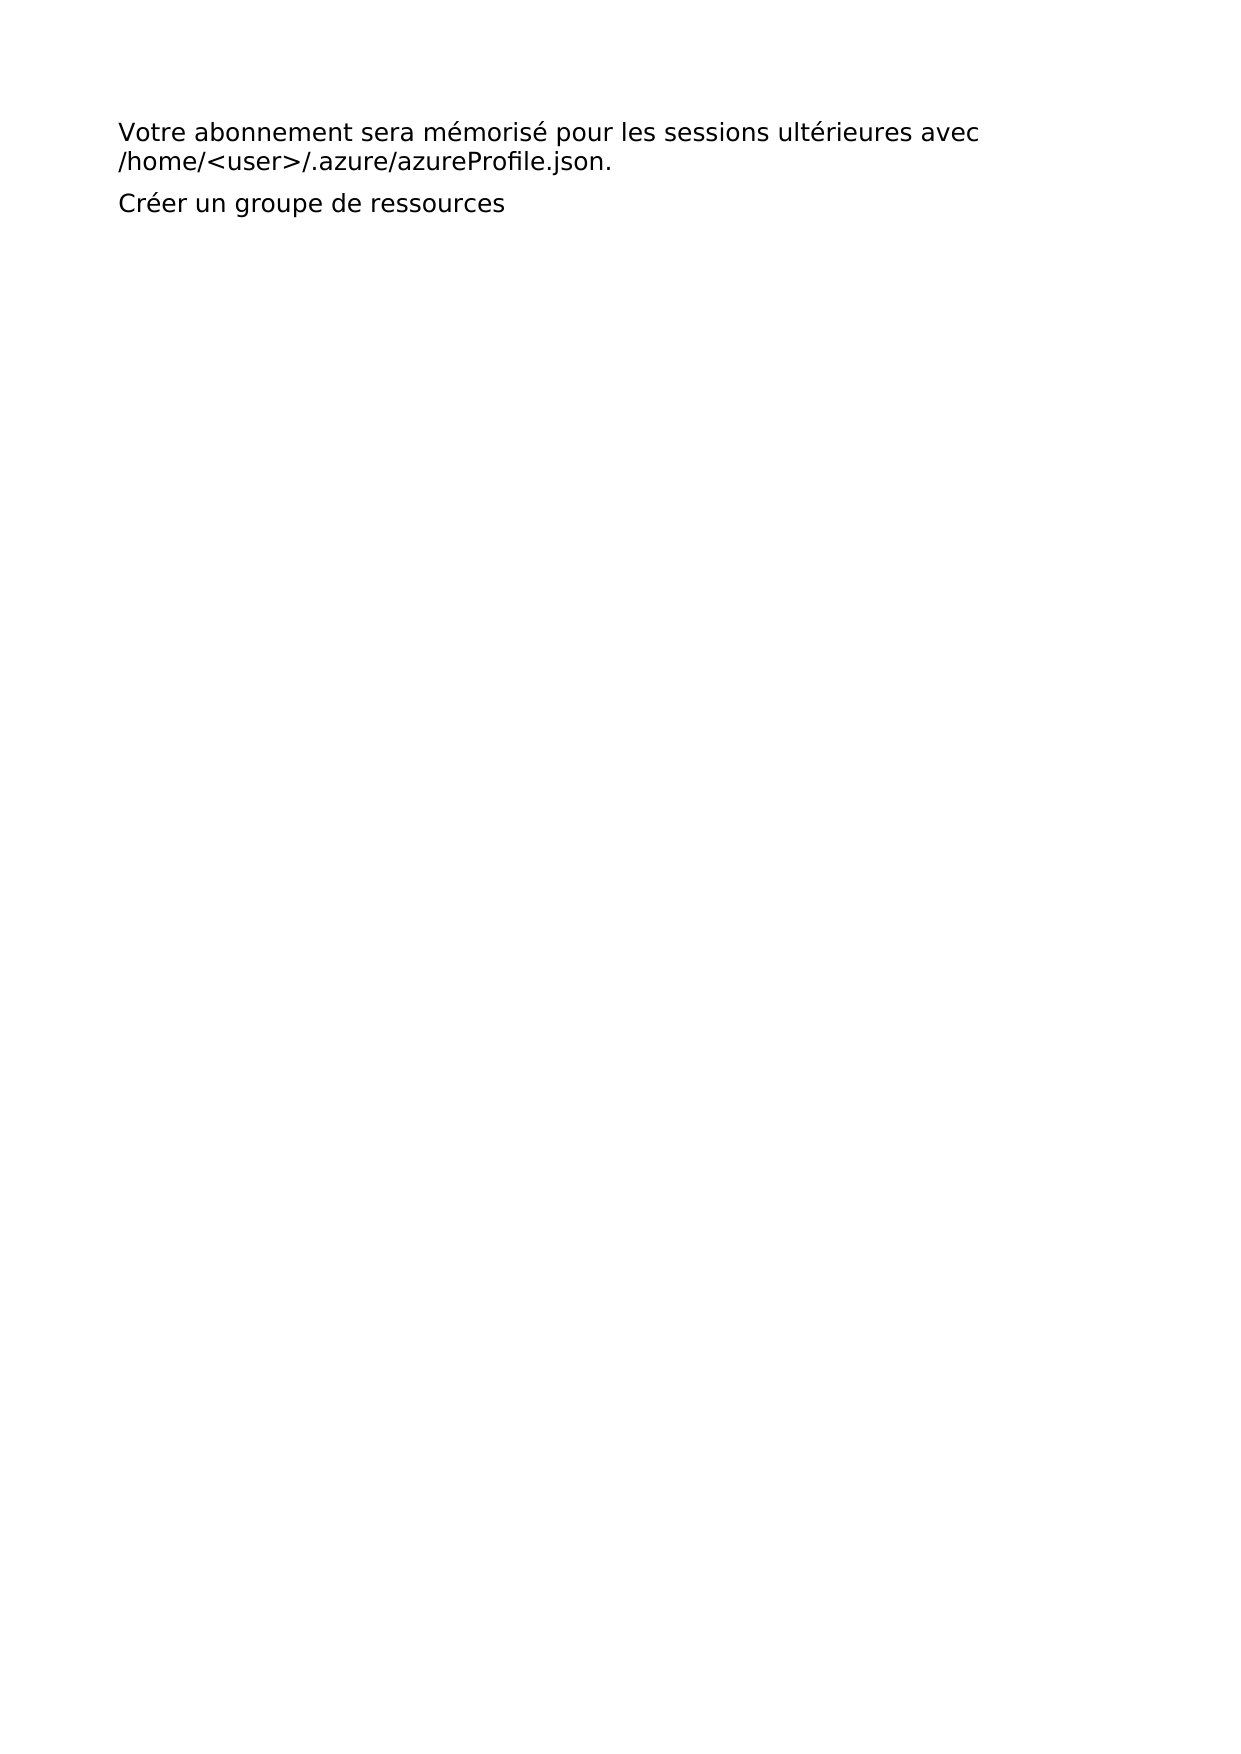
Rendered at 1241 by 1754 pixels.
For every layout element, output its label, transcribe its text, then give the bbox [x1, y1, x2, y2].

text Votre abonnement sera mémorisé pour les sessions ultérieures avec /home/<user>/.azure/azureProfile.json. [118, 118, 1122, 176]
text Créer un groupe de ressources [118, 189, 1122, 218]
